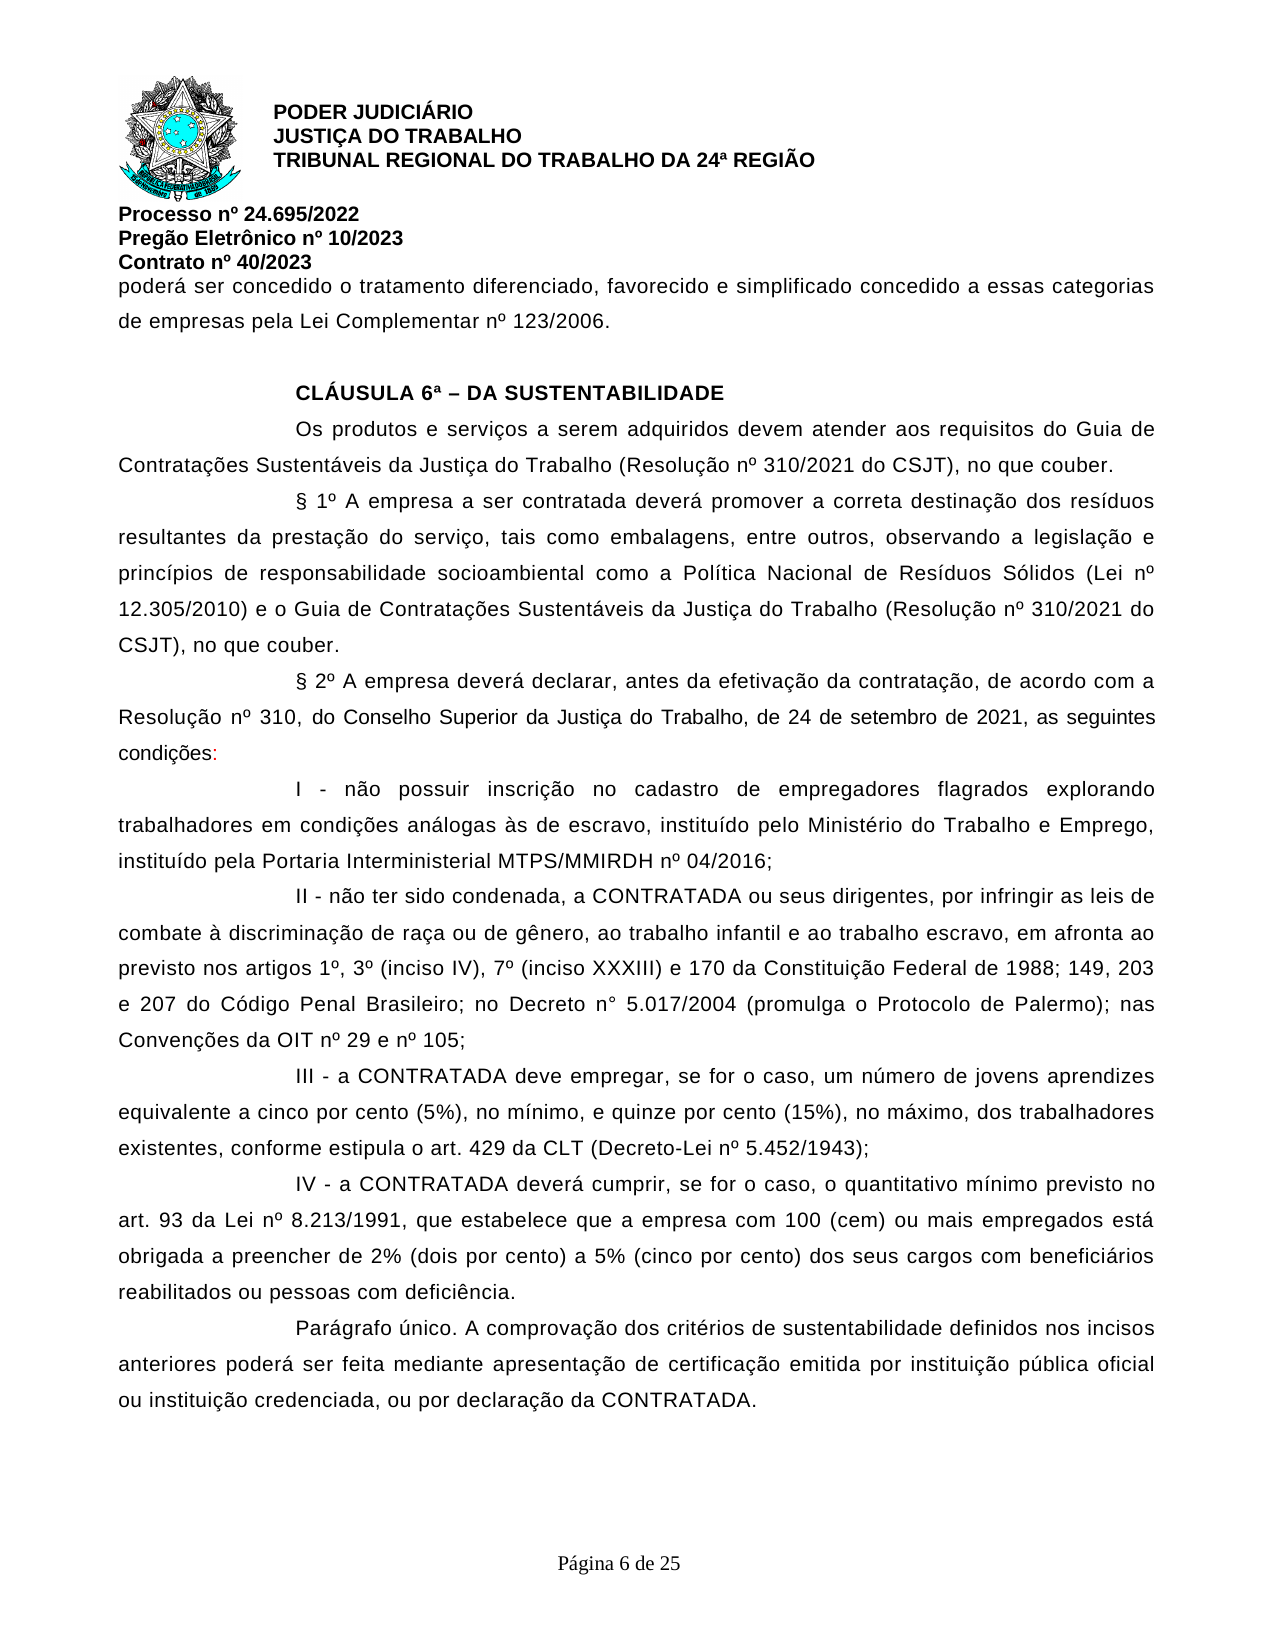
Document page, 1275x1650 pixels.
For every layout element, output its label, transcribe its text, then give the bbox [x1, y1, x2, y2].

text I - não possuir inscrição no cadastro de empregadores flagrados explorando trabalhadores em condições análogas às de escravo, instituído pelo Ministério do Trabalho e Emprego, instituído pela Portaria Interministerial MTPS/MMIRDH nº 04/2016; [118, 777, 1157, 872]
text § 1º A empresa a ser contratada deverá promover a correta destinação dos resíduos resultantes da prestação do serviço, tais como embalagens, entre outros, observando a legislação e princípios de responsabilidade socioambiental como a Política Nacional de Resíduos Sólidos (Lei nº 12.305/2010) e o Guia de Contratações Sustentáveis da Justiça do Trabalho (Resolução nº 310/2021 do CSJT), no que couber. [118, 489, 1157, 657]
subtitle Parágrafo único. A comprovação dos critérios de sustentabilidade definidos nos incisos anteriores poderá ser feita mediante apresentação de certificação emitida por instituição pública oficial ou instituição credenciada, ou por declaração da CONTRATADA. [118, 1316, 1157, 1411]
text poderá ser concedido o tratamento diferenciado, favorecido e simplificado concedido a essas categorias de empresas pela Lei Complementar nº 123/2006. [118, 273, 1157, 333]
subtitle III - a CONTRATADA deve empregar, se for o caso, um número de jovens aprendizes equivalente a cinco por cento (5%), no mínimo, e quinze por cento (15%), no máximo, dos trabalhadores existentes, conforme estipula o art. 429 da CLT (Decreto-Lei nº 5.452/1943); [118, 1064, 1157, 1160]
picture [118, 75, 243, 202]
text § 2º A empresa deverá declarar, antes da efetivação da contratação, de acordo com a Resolução nº 310, do Conselho Superior da Justiça do Trabalho, de 24 de setembro de 2021, as seguintes condições: [118, 669, 1157, 764]
subtitle IV - a CONTRATADA deverá cumprir, se for o caso, o quantitativo mínimo previsto no art. 93 da Lei nº 8.213/1991, que estabelece que a empresa com 100 (cem) ou mais empregados está obrigada a preencher de 2% (dois por cento) a 5% (cinco por cento) dos seus cargos com beneficiários reabilitados ou pessoas com deficiência. [118, 1172, 1157, 1304]
text CLÁUSULA 6ª – DA SUSTENTABILIDADE [118, 381, 1157, 405]
text II - não ter sido condenada, a CONTRATADA ou seus dirigentes, por infringir as leis de combate à discriminação de raça ou de gênero, ao trabalho infantil e ao trabalho escravo, em afronta ao previsto nos artigos 1º, 3º (inciso IV), 7º (inciso XXXIII) e 170 da Constituição Federal de 1988; 149, 203 e 207 do Código Penal Brasileiro; no Decreto n° 5.017/2004 (promulga o Protocolo de Palermo); nas Convenções da OIT nº 29 e nº 105; [118, 884, 1157, 1052]
text Os produtos e serviços a serem adquiridos devem atender aos requisitos do Guia de Contratações Sustentáveis da Justiça do Trabalho (Resolução nº 310/2021 do CSJT), no que couber. [118, 417, 1157, 477]
